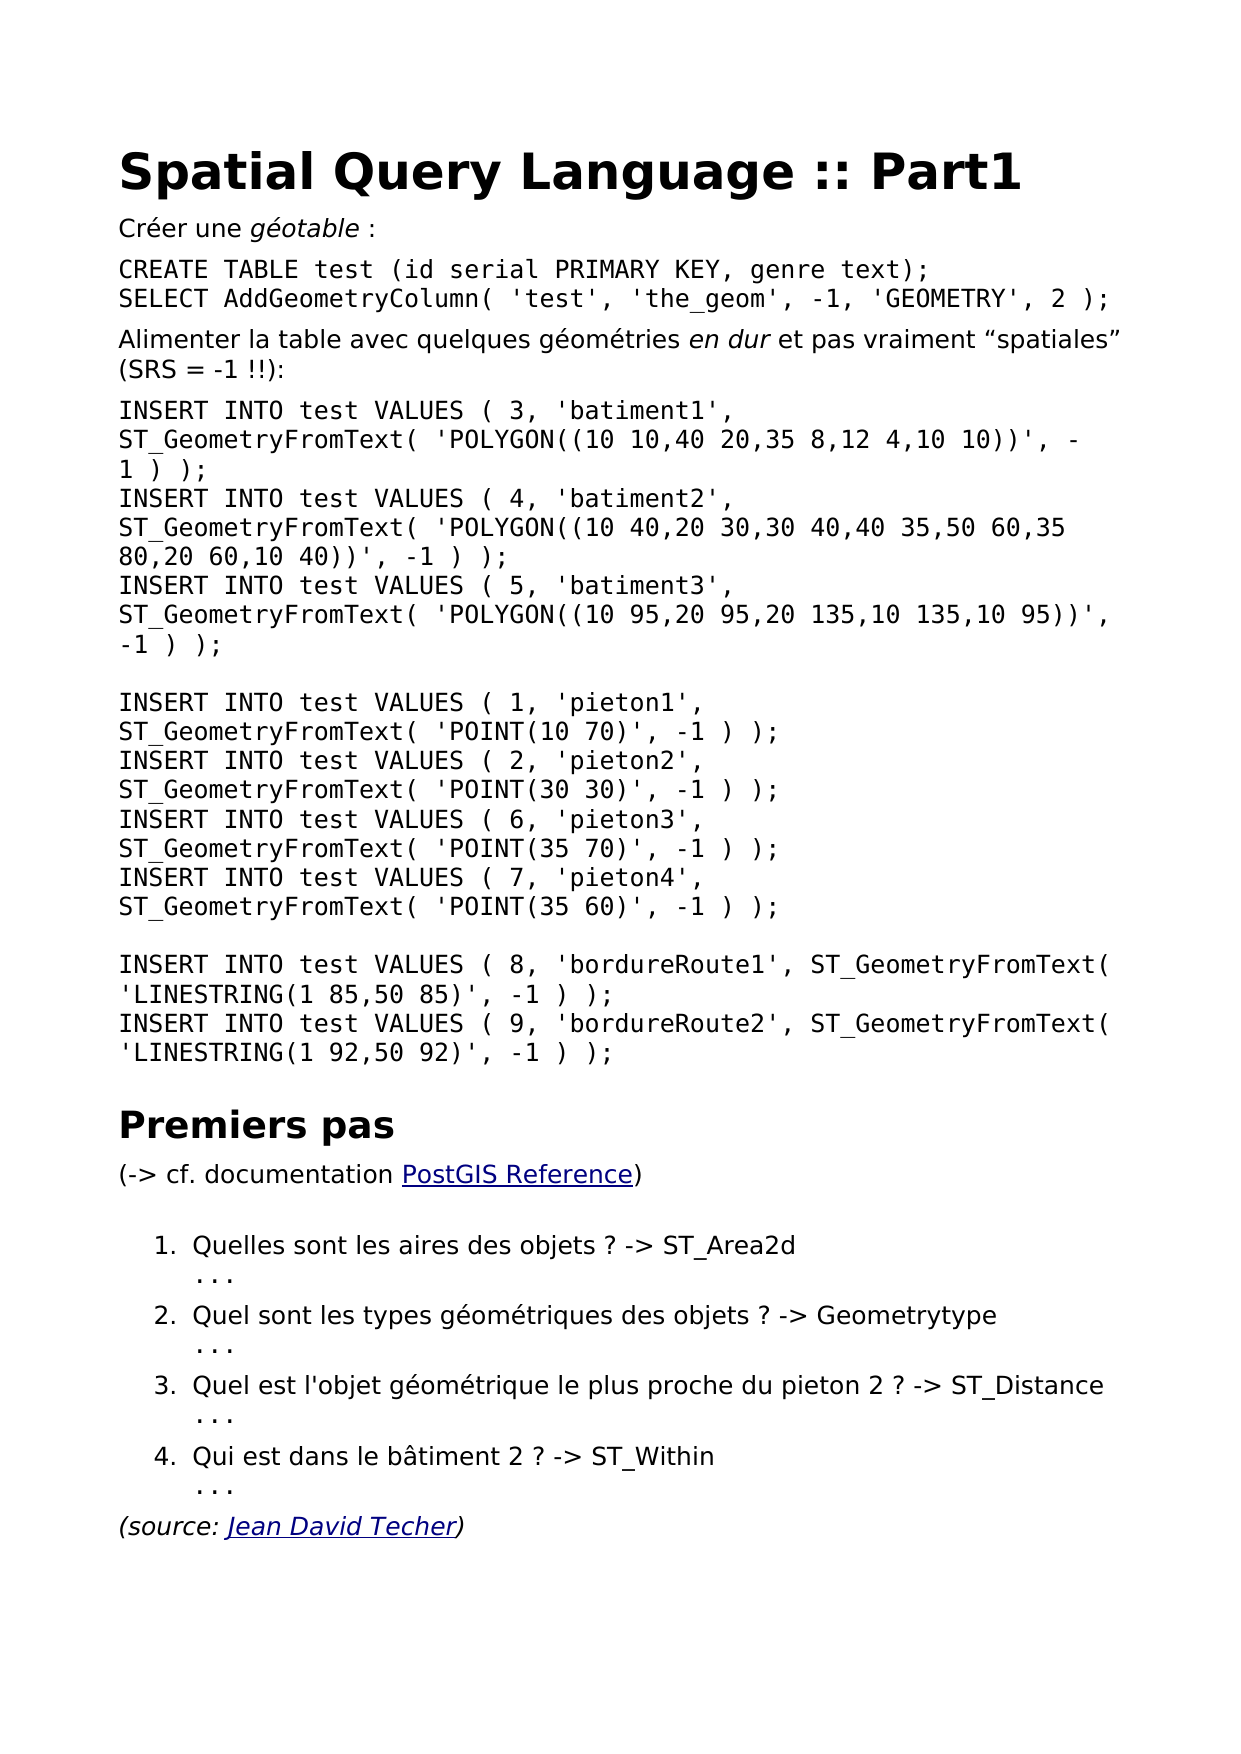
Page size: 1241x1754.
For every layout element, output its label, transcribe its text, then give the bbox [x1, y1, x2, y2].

list Quelles sont les aires des objets ? -> ST_Area2d [177, 1231, 1122, 1261]
text (-> cf. documentation PostGIS Reference) [118, 1160, 1122, 1189]
text (source: Jean David Techer) [118, 1512, 1122, 1541]
list Quel est l'objet géométrique le plus proche du pieton 2 ? -> ST_Distance [177, 1372, 1122, 1401]
subtitle Spatial Query Language :: Part1 [118, 143, 1122, 201]
list ... [177, 1261, 1122, 1290]
list ... [177, 1471, 1122, 1500]
list Quel sont les types géométriques des objets ? -> Geometrytype [177, 1301, 1122, 1331]
text Créer une géotable : [118, 214, 1122, 243]
text Alimenter la table avec quelques géométries en dur et pas vraiment “spatiales” (SRS = -1 !!): [118, 326, 1122, 384]
text CREATE TABLE test (id serial PRIMARY KEY, genre text); SELECT AddGeometryColumn( 'test', 'the_geom', -1, 'GEOMETRY', 2 ); [118, 256, 1122, 314]
list ... [177, 1331, 1122, 1360]
text INSERT INTO test VALUES ( 3, 'batiment1', ST_GeometryFromText( 'POLYGON((10 10,40 20,35 8,12 4,10 10))', -1 ) ); INSERT INTO test VALUES ( 4, 'batiment2', ST_GeometryFromText( 'POLYGON((10 40,20 30,30 40,40 35,50 60,35 80,20 60,10 40))', -1 ) ); INSERT INTO test VALUES ( 5, 'batiment3', ST_GeometryFromText( 'POLYGON((10 95,20 95,20 135,10 135,10 95))', -1 ) ); INSERT INTO test VALUES ( 1, 'pieton1', ST_GeometryFromText( 'POINT(10 70)', -1 ) ); INSERT INTO test VALUES ( 2, 'pieton2', ST_GeometryFromText( 'POINT(30 30)', -1 ) ); INSERT INTO test VALUES ( 6, 'pieton3', ST_GeometryFromText( 'POINT(35 70)', -1 ) ); INSERT INTO test VALUES ( 7, 'pieton4', ST_GeometryFromText( 'POINT(35 60)', -1 ) ); INSERT INTO test VALUES ( 8, 'bordureRoute1', ST_GeometryFromText( 'LINESTRING(1 85,50 85)', -1 ) ); INSERT INTO test VALUES ( 9, 'bordureRoute2', ST_GeometryFromText( 'LINESTRING(1 92,50 92)', -1 ) ); [118, 396, 1122, 1067]
subtitle Premiers pas [118, 1104, 1122, 1148]
list ... [177, 1401, 1122, 1430]
list Qui est dans le bâtiment 2 ? -> ST_Within [177, 1442, 1122, 1471]
